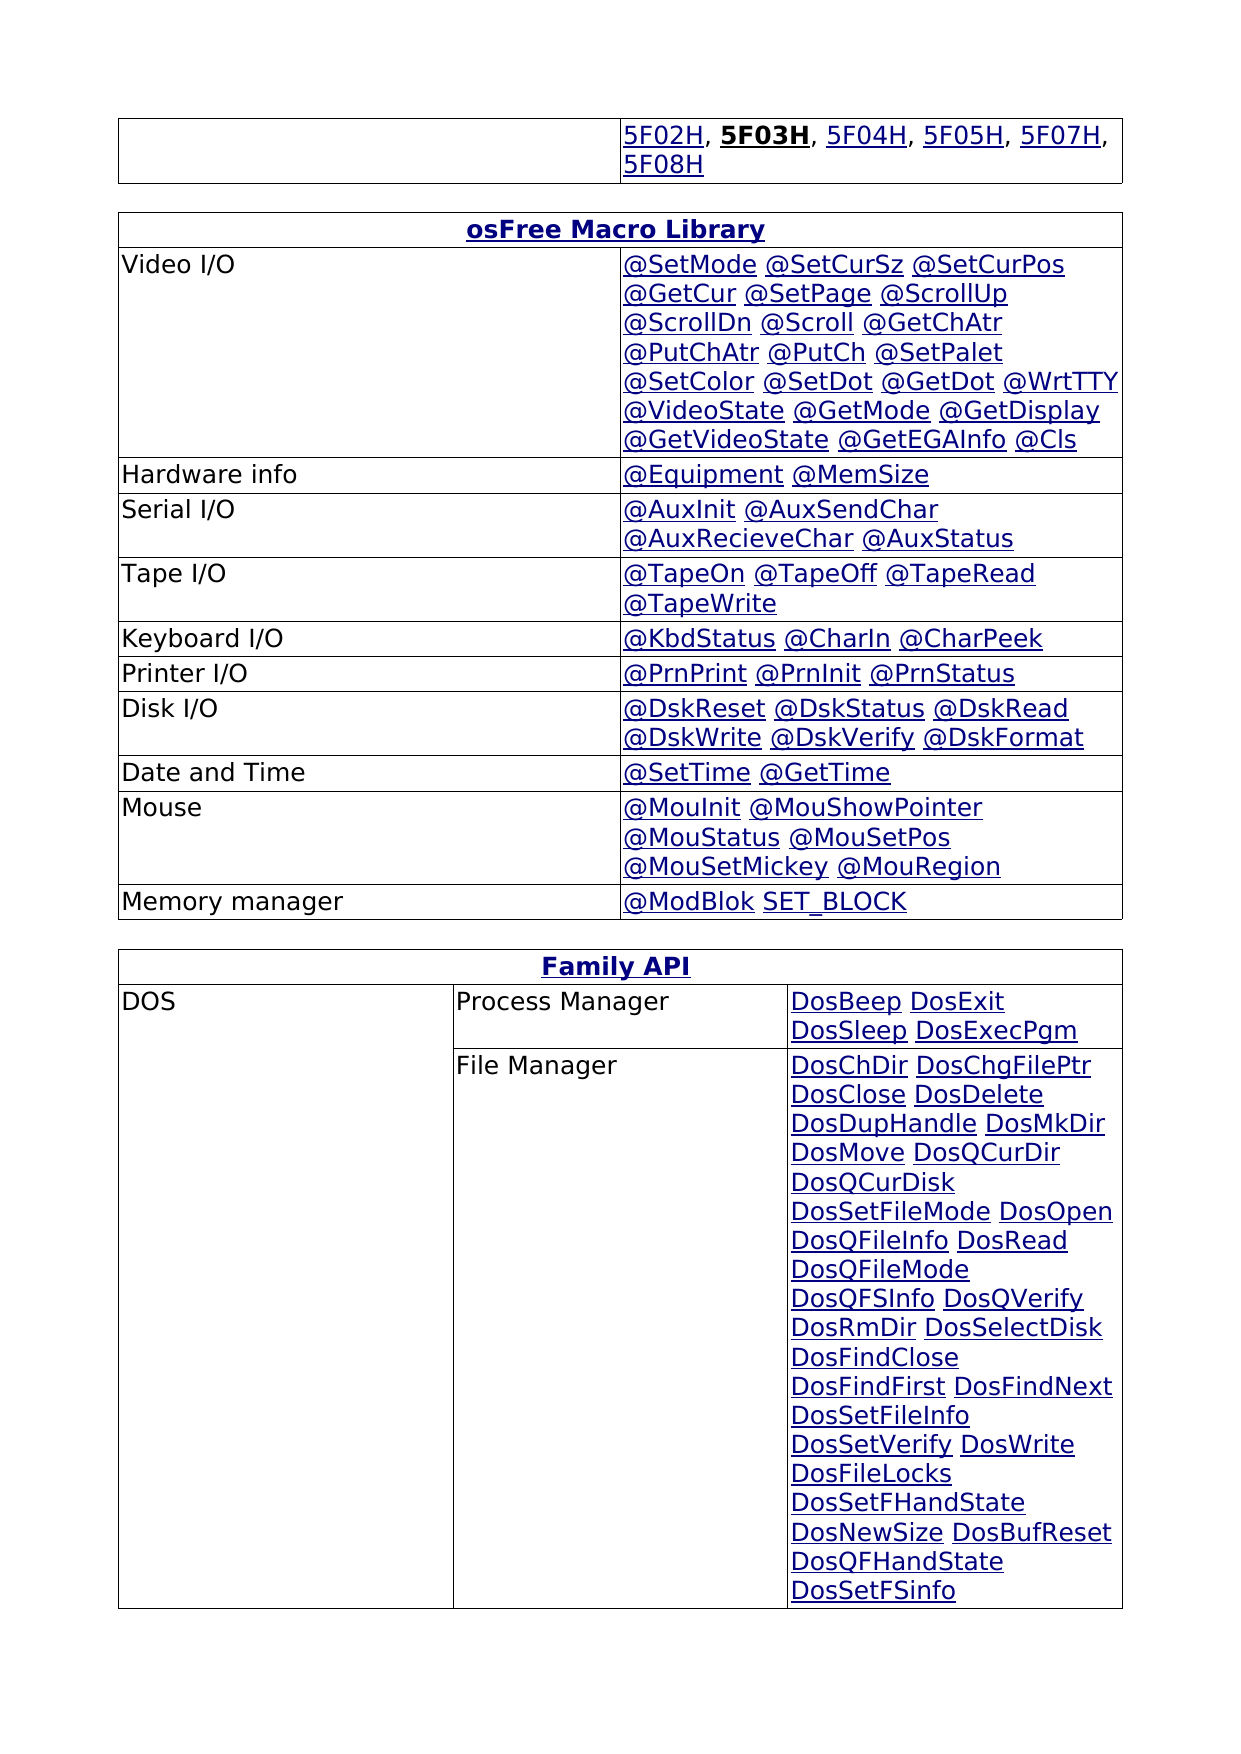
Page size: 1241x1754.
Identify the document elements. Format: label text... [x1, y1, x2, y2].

table_cell Serial I/O [119, 494, 620, 557]
table_cell DOS [119, 985, 453, 1608]
table_cell @DskReset @DskStatus @DskRead @DskWrite @DskVerify @DskFormat [621, 692, 1122, 755]
table_cell @ModBlok SET_BLOCK [621, 885, 1122, 919]
table_cell Date and Time [119, 756, 620, 791]
table_cell Disk I/O [119, 692, 620, 755]
table_cell Memory manager [119, 885, 620, 919]
table_cell Mouse [119, 792, 620, 884]
table_cell @PrnPrint @PrnInit @PrnStatus [621, 657, 1122, 691]
table_header osFree Macro Library [119, 213, 1122, 247]
table_header Family API [119, 950, 1122, 984]
table_cell DosBeep DosExit DosSleep DosExecPgm [788, 985, 1122, 1048]
table_cell @SetMode @SetCurSz @SetCurPos @GetCur @SetPage @ScrollUp @ScrollDn @Scroll @GetChAtr @PutChAtr @PutCh @SetPalet @SetColor @SetDot @GetDot @WrtTTY @VideoState @GetMode @GetDisplay @GetVideoState @GetEGAInfo @Cls [621, 248, 1122, 457]
table_cell @KbdStatus @CharIn @CharPeek [621, 622, 1122, 656]
table_cell @SetTime @GetTime [621, 756, 1122, 791]
table_cell Tape I/O [119, 558, 620, 621]
table_cell 5F02H, 5F03H, 5F04H, 5F05H, 5F07H, 5F08H [621, 119, 1122, 182]
table_cell @Equipment @MemSize [621, 458, 1122, 492]
table_cell Hardware info [119, 458, 620, 492]
table_cell DosChDir DosChgFilePtr DosClose DosDelete DosDupHandle DosMkDir DosMove DosQCurDir DosQCurDisk DosSetFileMode DosOpen DosQFileInfo DosRead DosQFileMode DosQFSInfo DosQVerify DosRmDir DosSelectDisk DosFindClose DosFindFirst DosFindNext DosSetFileInfo DosSetVerify DosWrite DosFileLocks DosSetFHandState DosNewSize DosBufReset DosQFHandState DosSetFSinfo [788, 1049, 1122, 1608]
table_cell @MouInit @MouShowPointer @MouStatus @MouSetPos @MouSetMickey @MouRegion [621, 792, 1122, 884]
table_cell [119, 119, 620, 182]
table_cell @TapeOn @TapeOff @TapeRead @TapeWrite [621, 558, 1122, 621]
table_cell Video I/O [119, 248, 620, 457]
table_cell File Manager [454, 1049, 787, 1608]
table_cell @AuxInit @AuxSendChar @AuxRecieveChar @AuxStatus [621, 494, 1122, 557]
table_cell Process Manager [454, 985, 787, 1048]
table_cell Printer I/O [119, 657, 620, 691]
table_cell Keyboard I/O [119, 622, 620, 656]
